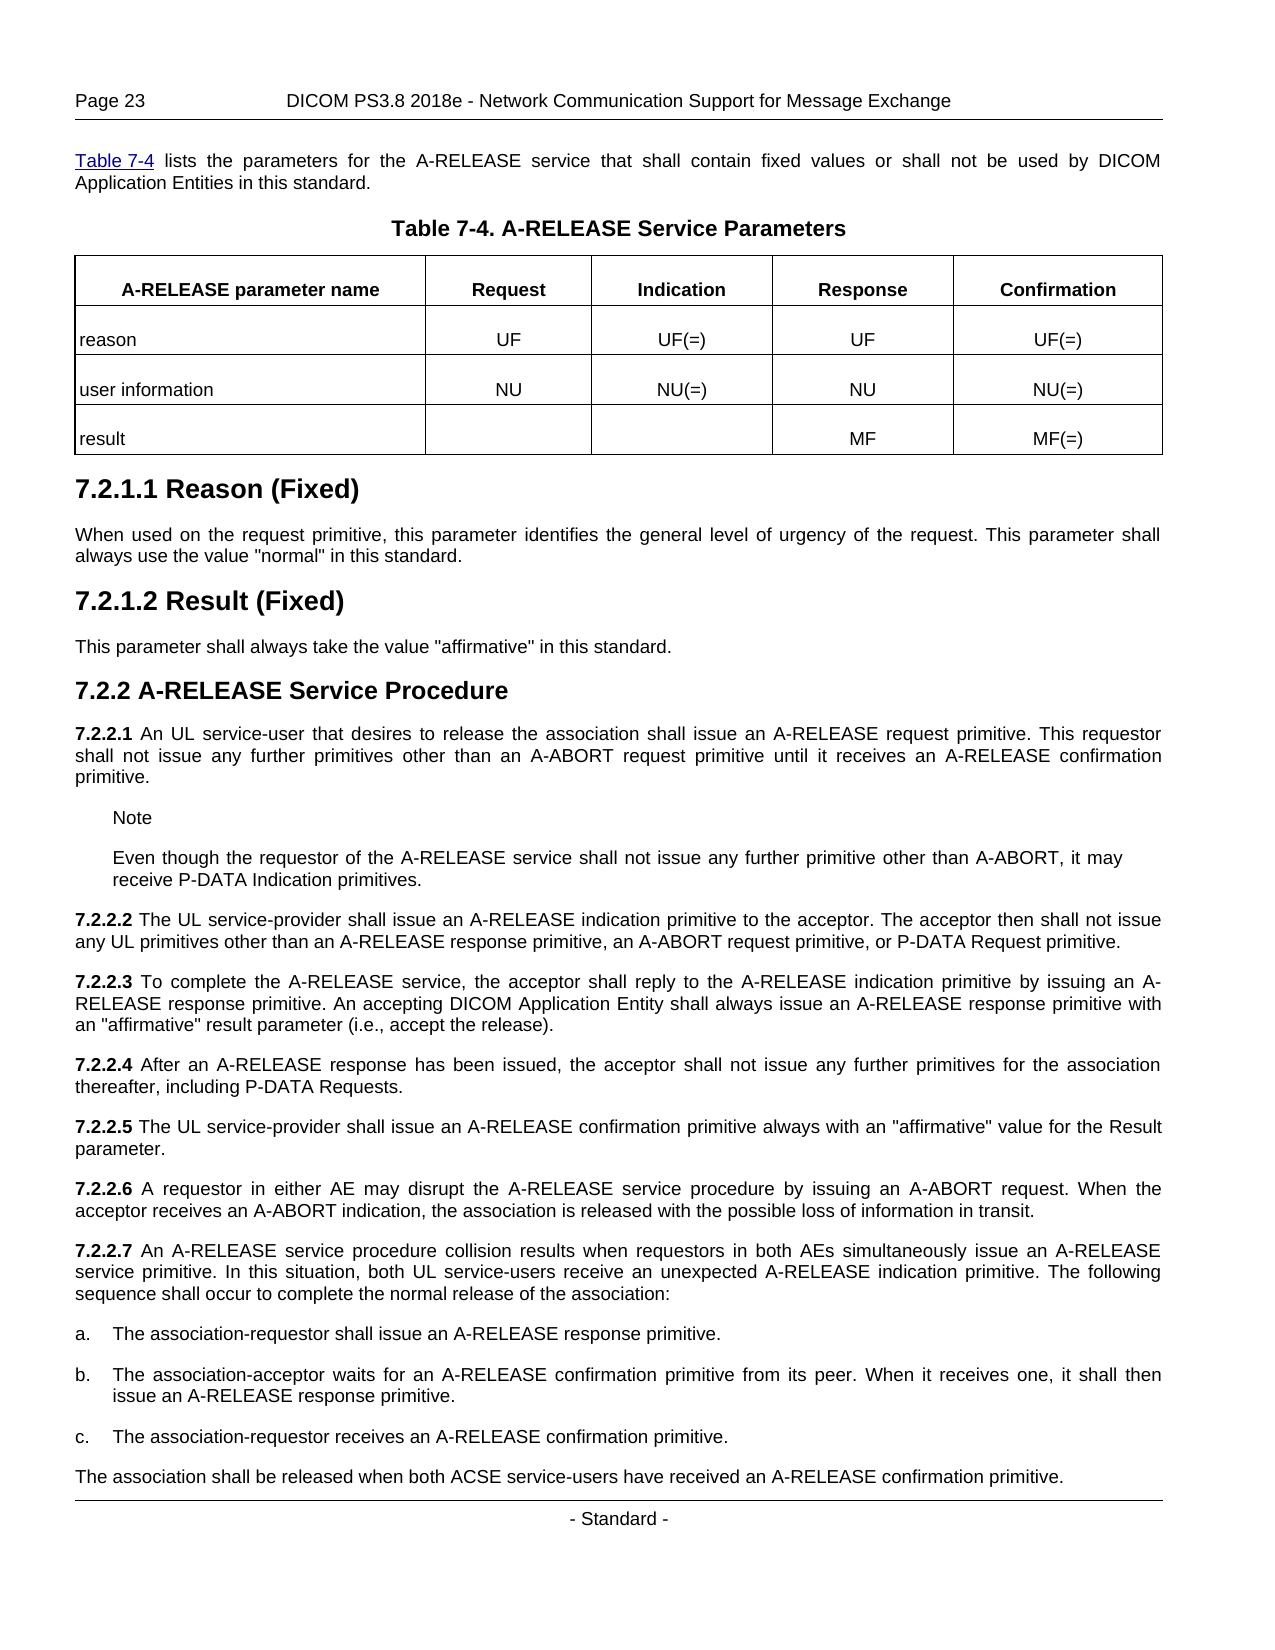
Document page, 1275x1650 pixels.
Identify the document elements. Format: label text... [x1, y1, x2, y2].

text Even though the requestor of the A-RELEASE service shall not issue any further primitive other than A-ABORT, it may receive P-DATA Indication primitives. [112, 847, 1125, 890]
table_cell NU [426, 355, 591, 404]
text Note [112, 807, 1125, 828]
table_cell [426, 405, 591, 454]
table_cell [592, 405, 772, 454]
table_cell NU(=) [954, 355, 1162, 404]
table_header Request [426, 256, 591, 305]
table_header Response [773, 256, 953, 305]
list The association-requestor receives an A-RELEASE confirmation primitive. [75, 1425, 1162, 1447]
text 7.2.2.3 To complete the A-RELEASE service, the acceptor shall reply to the A-RELEASE indication primitive by issuing an A-RELEASE response primitive. An accepting DICOM Application Entity shall always issue an A-RELEASE response primitive with an "affirmative" result parameter (i.e., accept the release). [75, 971, 1162, 1035]
table_cell user information [76, 355, 425, 404]
table_cell MF(=) [954, 405, 1162, 454]
text 7.2.1.2 Result (Fixed) [75, 585, 1162, 617]
list The association-acceptor waits for an A-RELEASE confirmation primitive from its peer. When it receives one, it shall then issue an A-RELEASE response primitive. [75, 1363, 1162, 1407]
table_cell NU(=) [592, 355, 772, 404]
list The association-requestor shall issue an A-RELEASE response primitive. [75, 1323, 1162, 1345]
text Table 7-4 lists the parameters for the A-RELEASE service that shall contain fixed values or shall not be used by DICOM Application Entities in this standard. [75, 150, 1162, 193]
table_cell UF [773, 306, 953, 354]
table_cell NU [773, 355, 953, 404]
text 7.2.2 A-RELEASE Service Procedure [75, 676, 1162, 704]
table_header Indication [592, 256, 772, 305]
text Table 7-4. A-RELEASE Service Parameters [75, 216, 1162, 241]
text 7.2.2.2 The UL service-provider shall issue an A-RELEASE indication primitive to the acceptor. The acceptor then shall not issue any UL primitives other than an A-RELEASE response primitive, an A-ABORT request primitive, or P-DATA Request primitive. [75, 909, 1162, 952]
text 7.2.2.6 A requestor in either AE may disrupt the A-RELEASE service procedure by issuing an A-ABORT request. When the acceptor receives an A-ABORT indication, the association is released with the possible loss of information in transit. [75, 1178, 1162, 1221]
text 7.2.1.1 Reason (Fixed) [75, 473, 1162, 505]
text 7.2.2.5 The UL service-provider shall issue an A-RELEASE confirmation primitive always with an "affirmative" value for the Result parameter. [75, 1116, 1162, 1159]
table_cell UF(=) [954, 306, 1162, 354]
text The association shall be released when both ACSE service-users have received an A-RELEASE confirmation primitive. [75, 1466, 1162, 1487]
table_cell UF(=) [592, 306, 772, 354]
table_cell reason [76, 306, 425, 354]
table_header A-RELEASE parameter name [76, 256, 425, 305]
text When used on the request primitive, this parameter identifies the general level of urgency of the request. This parameter shall always use the value "normal" in this standard. [75, 523, 1162, 567]
text 7.2.2.1 An UL service-user that desires to release the association shall issue an A-RELEASE request primitive. This requestor shall not issue any further primitives other than an A-ABORT request primitive until it receives an A-RELEASE confirmation primitive. [75, 723, 1162, 788]
text This parameter shall always take the value "affirmative" in this standard. [75, 635, 1162, 657]
table_cell result [76, 405, 425, 454]
table_cell UF [426, 306, 591, 354]
table_cell MF [773, 405, 953, 454]
text 7.2.2.4 After an A-RELEASE response has been issued, the acceptor shall not issue any further primitives for the association thereafter, including P-DATA Requests. [75, 1054, 1162, 1097]
text 7.2.2.7 An A-RELEASE service procedure collision results when requestors in both AEs simultaneously issue an A-RELEASE service primitive. In this situation, both UL service-users receive an unexpected A-RELEASE indication primitive. The following sequence shall occur to complete the normal release of the association: [75, 1240, 1162, 1304]
table_header Confirmation [954, 256, 1162, 305]
